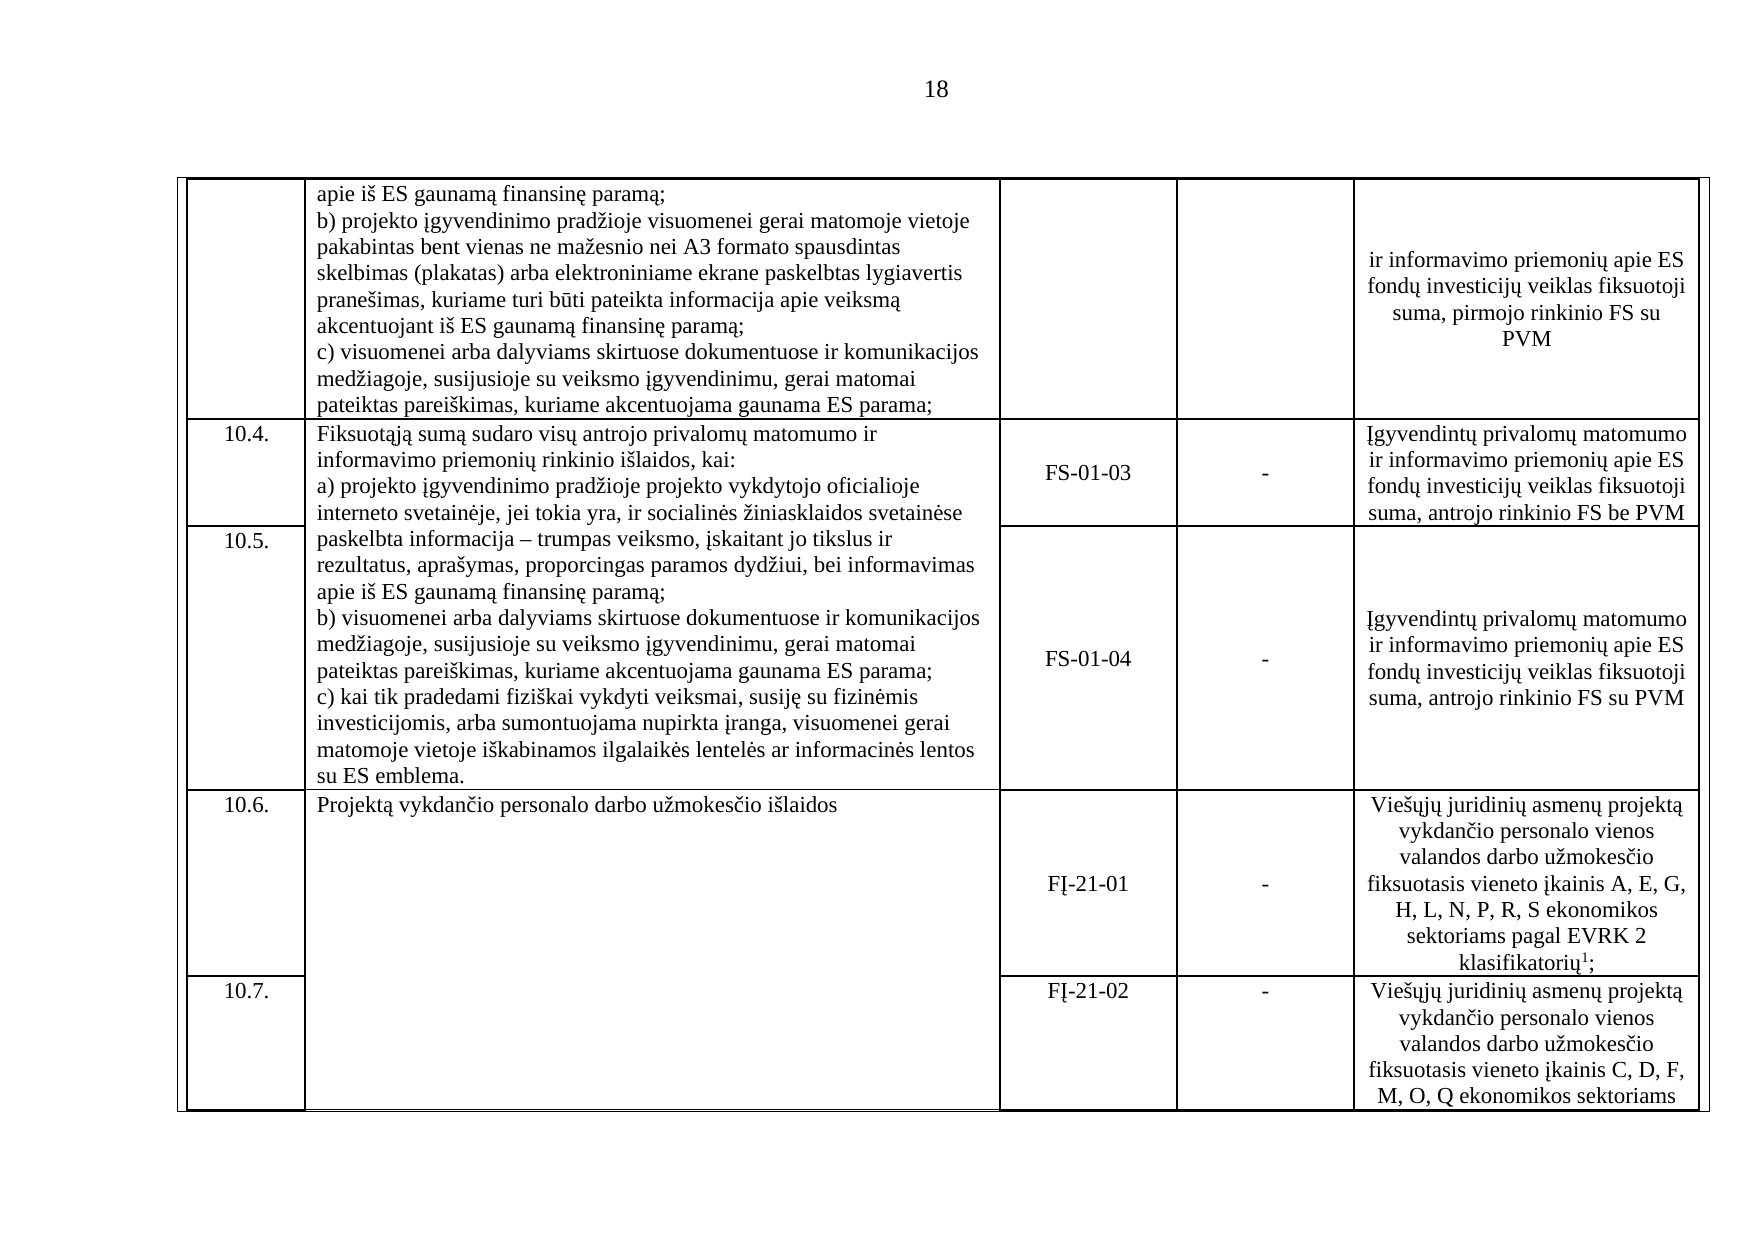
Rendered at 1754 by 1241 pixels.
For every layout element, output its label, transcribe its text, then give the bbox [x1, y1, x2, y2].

table_cell - [1178, 791, 1353, 975]
table_cell - [1178, 527, 1353, 788]
table_cell 10.7. [188, 977, 304, 1109]
table_cell FS-01-04 [1001, 527, 1176, 788]
table_cell FS-01-03 [1001, 420, 1176, 525]
table_cell apie iš ES gaunamą finansinę paramą; b) projekto įgyvendinimo pradžioje visuomenei gerai matomoje vietoje pakabintas bent vienas ne mažesnio nei A3 formato spausdintas skelbimas (plakatas) arba elektroniniame ekrane paskelbtas lygiavertis pranešimas, kuriame turi būti pateikta informacija apie veiksmą akcentuojant iš ES gaunamą finansinę paramą; c) visuomenei arba dalyviams skirtuose dokumentuose ir komunikacijos medžiagoje, susijusioje su veiksmo įgyvendinimu, gerai matomai pateiktas pareiškimas, kuriame akcentuojama gaunama ES parama; [306, 180, 999, 417]
table_cell Viešųjų juridinių asmenų projektą vykdančio personalo vienos valandos darbo užmokesčio fiksuotasis vieneto įkainis C, D, F, M, O, Q ekonomikos sektoriams [1355, 977, 1698, 1109]
table_cell Projektą vykdančio personalo darbo užmokesčio išlaidos [306, 790, 999, 1109]
table_cell - [1178, 420, 1353, 525]
table_cell Fiksuotąją sumą sudaro visų antrojo privalomų matomumo ir informavimo priemonių rinkinio išlaidos, kai: a) projekto įgyvendinimo pradžioje projekto vykdytojo oficialioje interneto svetainėje, jei tokia yra, ir socialinės žiniasklaidos svetainėse paskelbta informacija – trumpas veiksmo, įskaitant jo tikslus ir rezultatus, aprašymas, proporcingas paramos dydžiui, bei informavimas apie iš ES gaunamą finansinę paramą; b) visuomenei arba dalyviams skirtuose dokumentuose ir komunikacijos medžiagoje, susijusioje su veiksmo įgyvendinimu, gerai matomai pateiktas pareiškimas, kuriame akcentuojama gaunama ES parama; c) kai tik pradedami fiziškai vykdyti veiksmai, susiję su fizinėmis investicijomis, arba sumontuojama nupirkta įranga, visuomenei gerai matomoje vietoje iškabinamos ilgalaikės lentelės ar informacinės lentos su ES emblema. [306, 420, 999, 788]
table_cell [1001, 180, 1176, 417]
table_cell Įgyvendintų privalomų matomumo ir informavimo priemonių apie ES fondų investicijų veiklas fiksuotoji suma, antrojo rinkinio FS be PVM [1355, 420, 1698, 525]
table_cell Įgyvendintų privalomų matomumo ir informavimo priemonių apie ES fondų investicijų veiklas fiksuotoji suma, antrojo rinkinio FS su PVM [1355, 527, 1698, 788]
table_cell [188, 180, 304, 417]
table_cell ir informavimo priemonių apie ES fondų investicijų veiklas fiksuotoji suma, pirmojo rinkinio FS su PVM [1355, 180, 1698, 417]
table_cell - [1178, 977, 1353, 1109]
table_cell 10.5. [188, 527, 304, 788]
table_cell - [1178, 180, 1353, 417]
table_cell 10.6. [188, 791, 304, 975]
table_cell 10.4. [188, 420, 304, 525]
table_cell FĮ-21-01 [1001, 791, 1176, 975]
table_cell Viešųjų juridinių asmenų projektą vykdančio personalo vienos valandos darbo užmokesčio fiksuotasis vieneto įkainis A, E, G, H, L, N, P, R, S ekonomikos sektoriams pagal EVRK 2 klasifikatorių1; [1355, 791, 1698, 975]
table_cell FĮ-21-02 [1001, 977, 1176, 1109]
